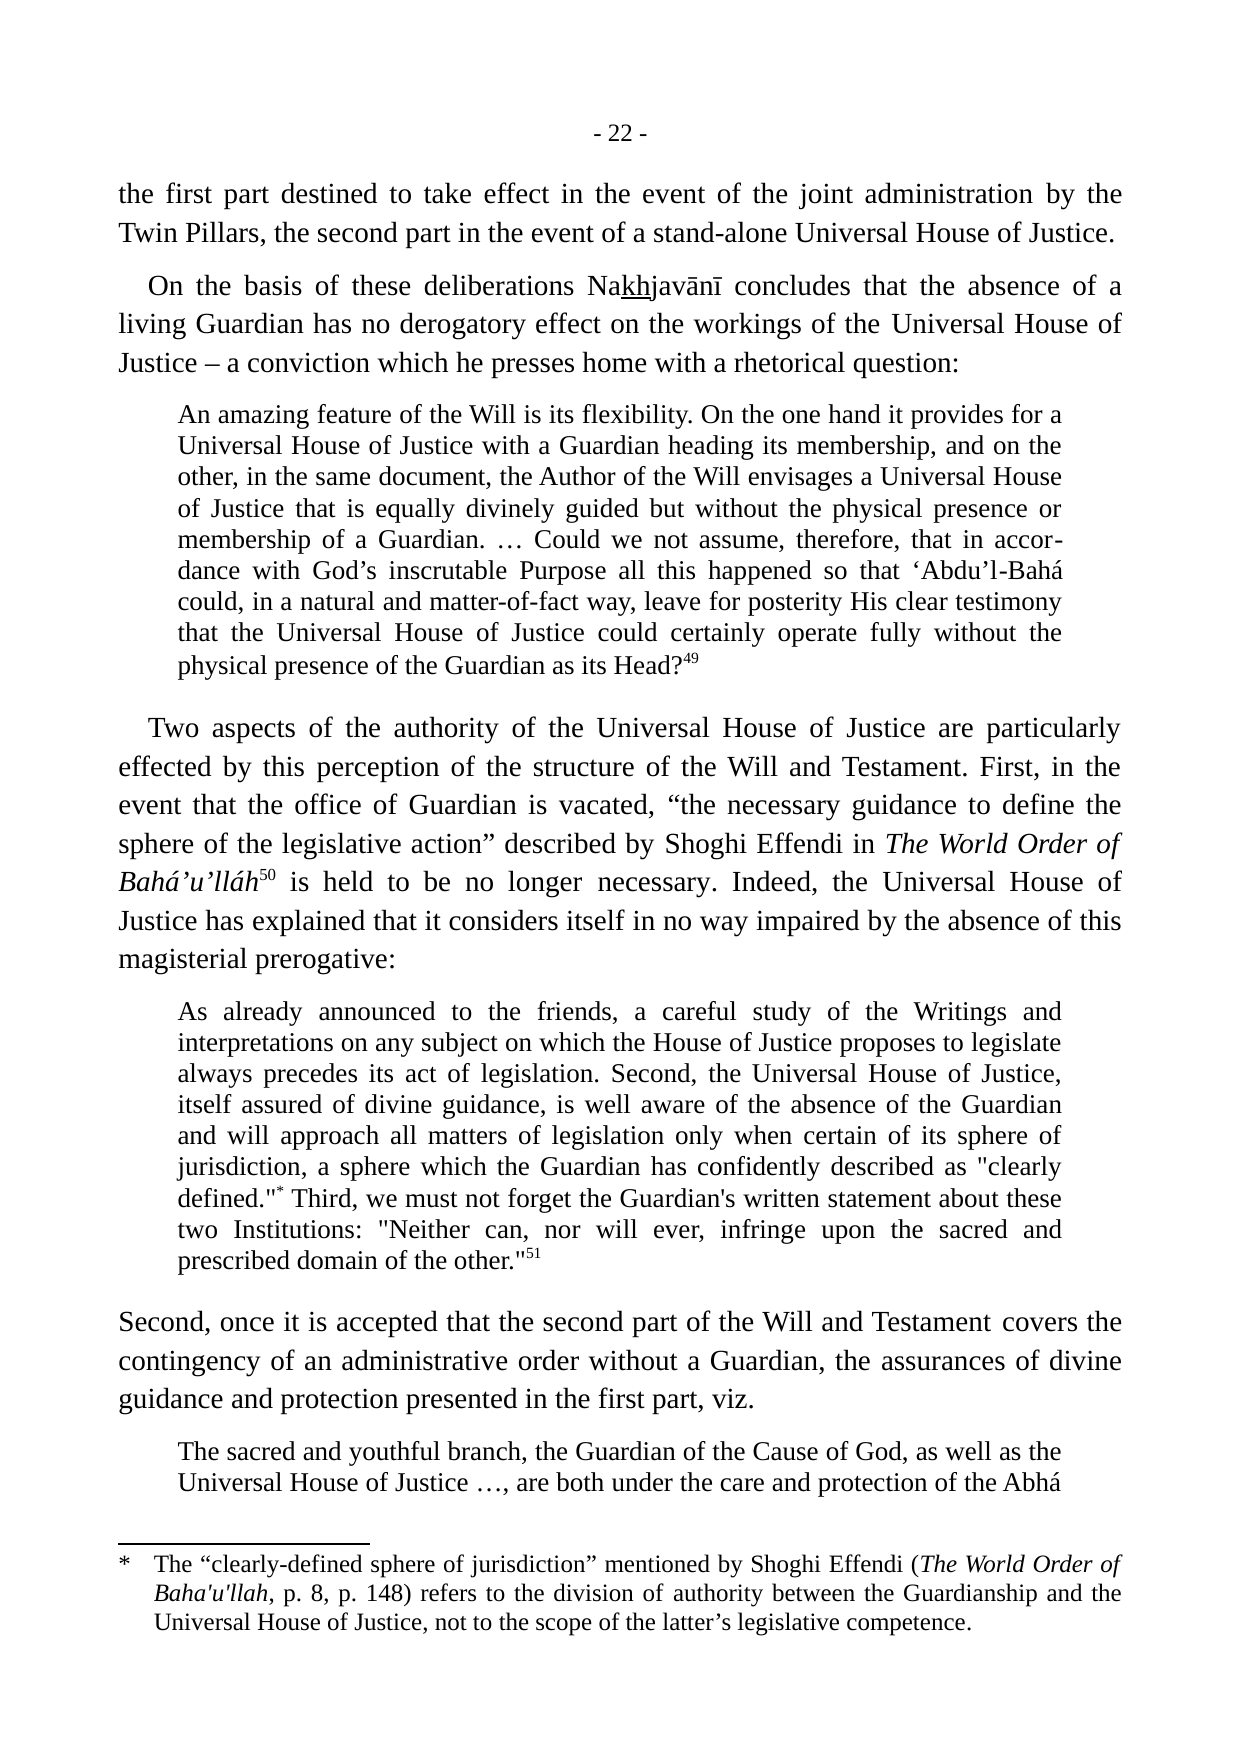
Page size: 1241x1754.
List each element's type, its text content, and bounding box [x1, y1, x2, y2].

text On the basis of these deliberations Nakhjavānī concludes that the absence of a living Guardian has no derogatory effect on the workings of the Universal House of Justice – a conviction which he presses home with a rhetorical question: [118, 268, 1122, 379]
text The “clearly-defined sphere of jurisdiction” mentioned by Shoghi Effendi (The World Order of Baha'u'llah, p. 8, p. 148) refers to the division of authority between the Guardianship and the Universal House of Justice, not to the scope of the latter’s legislative competence. [118, 1549, 1122, 1636]
text The sacred and youthful branch, the Guardian of the Cause of God, as well as the Universal House of Justice …, are both under the care and protection of the Abhá [177, 1435, 1063, 1497]
text the first part destined to take effect in the event of the joint administration by the Twin Pillars, the second part in the event of a stand-alone Universal House of Justice. [118, 176, 1122, 248]
text Two aspects of the authority of the Universal House of Justice are particularly effected by this perception of the structure of the Will and Testament. First, in the event that the office of Guardian is vacated, “the necessary guidance to define the sphere of the legislative action” described by Shoghi Effendi in The World Order of Bahá’u’lláh is held to be no longer necessary. Indeed, the Universal House of Justice has explained that it considers itself in no way impaired by the absence of this magisterial prerogative: [118, 710, 1122, 975]
text Second, once it is accepted that the second part of the Will and Testament covers the contingency of an administrative order without a Guardian, the assurances of divine guidance and protection presented in the first part, viz. [118, 1304, 1122, 1415]
text An amazing feature of the Will is its flexibility. On the one hand it provides for a Universal House of Justice with a Guardian heading its membership, and on the other, in the same document, the Author of the Will envisages a Universal House of Justice that is equally divinely guided but without the physical presence or membership of a Guardian. … Could we not assume, therefore, that in accor­dance with God’s inscrutable Purpose all this happened so that ‘Abdu’l‑Bahá could, in a natural and matter-of-fact way, leave for posterity His clear testimony that the Universal House of Justice could certainly operate fully without the physical presence of the Guardian as its Head? [177, 398, 1063, 681]
text As already announced to the friends, a careful study of the Writings and interpretations on any subject on which the House of Justice proposes to legislate always precedes its act of legislation. Second, the Universal House of Justice, itself assured of divine guidance, is well aware of the absence of the Guardian and will approach all matters of legislation only when certain of its sphere of jurisdiction, a sphere which the Guardian has confidently described as "clearly defined." Third, we must not forget the Guardian's written statement about these two Institutions: "Neither can, nor will ever, infringe upon the sacred and prescribed domain of the other." [177, 995, 1063, 1275]
